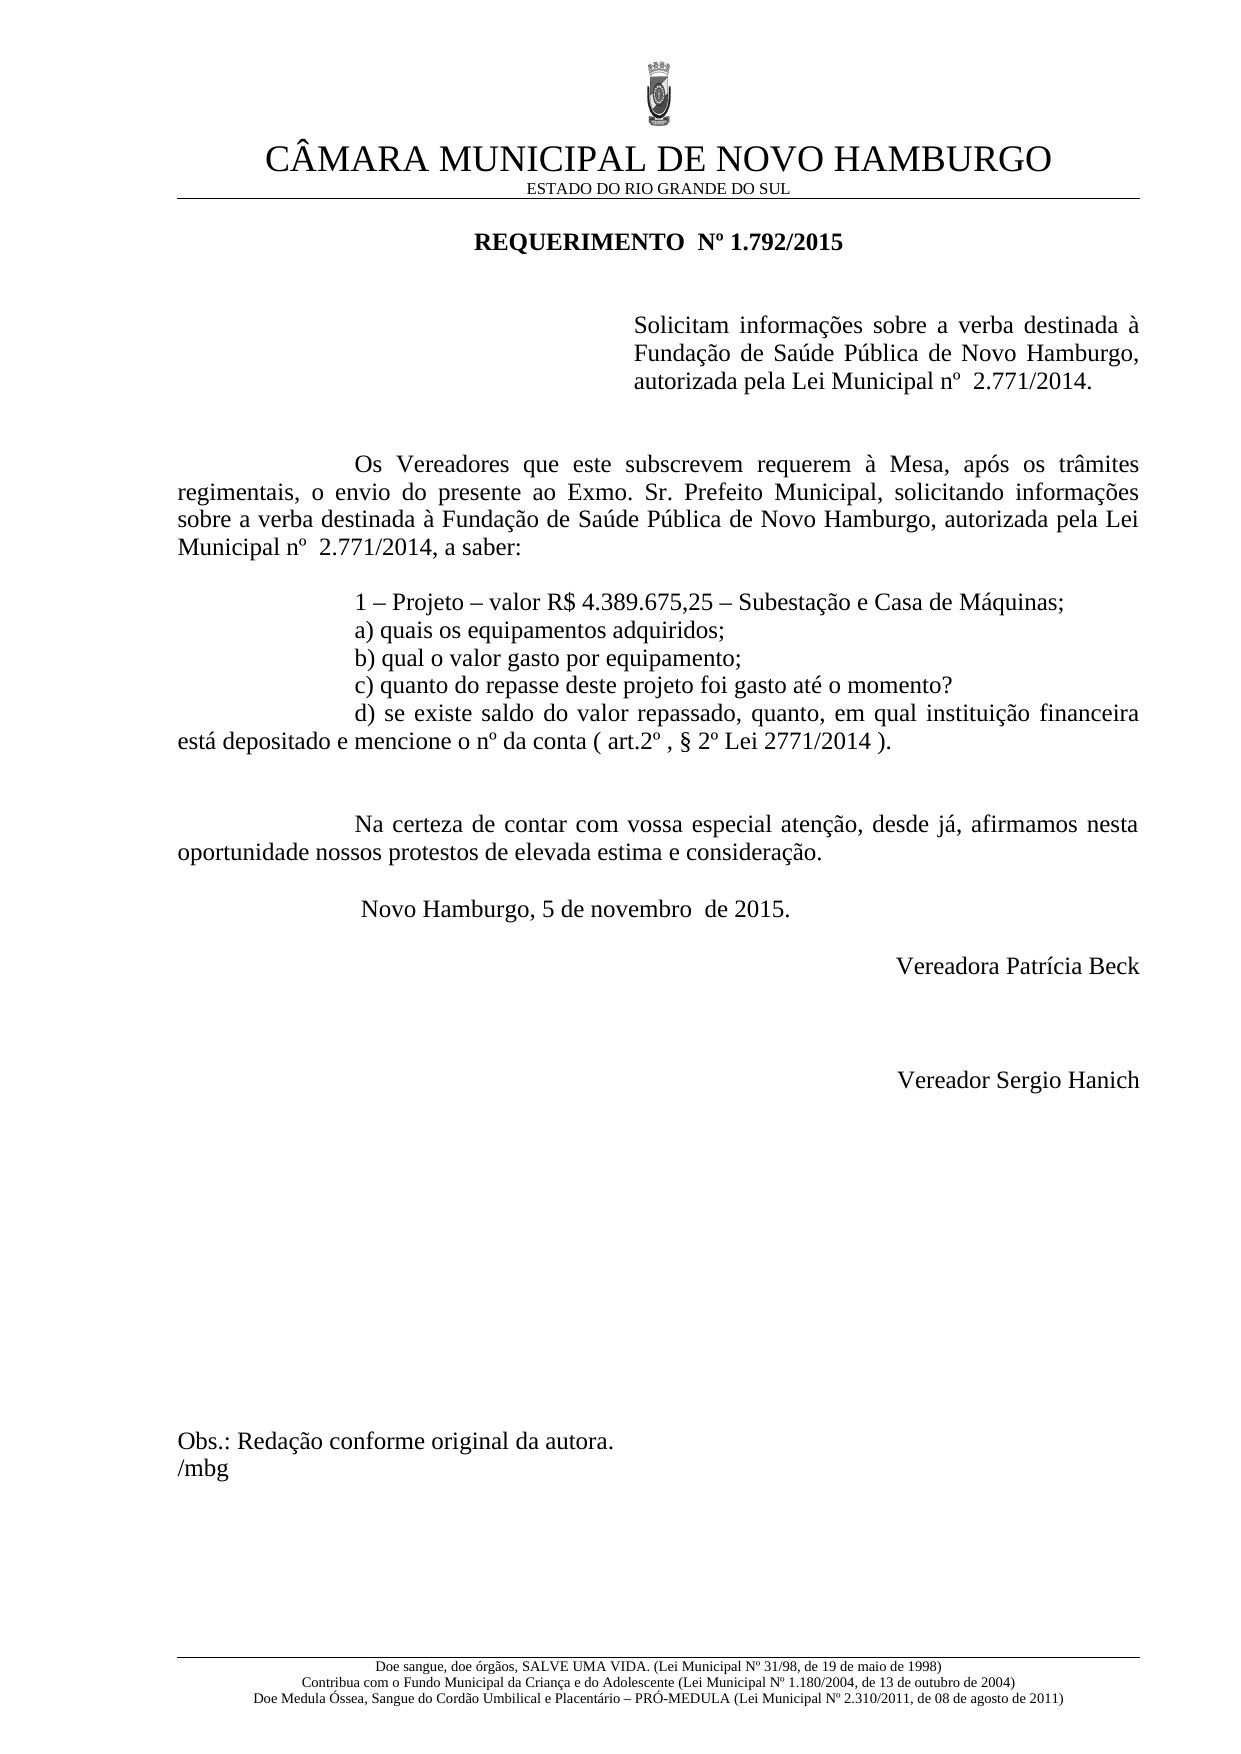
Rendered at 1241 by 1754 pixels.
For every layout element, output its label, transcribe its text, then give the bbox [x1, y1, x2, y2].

text a) quais os equipamentos adquiridos; [177, 616, 1140, 644]
text /mbg [177, 1454, 1140, 1482]
text Vereadora Patrícia Beck [177, 952, 1140, 980]
text 1 – Projeto – valor R$ 4.389.675,25 – Subestação e Casa de Máquinas; [177, 588, 1140, 616]
text Os Vereadores que este subscrevem requerem à Mesa, após os trâmites regimentais, o envio do presente ao Exmo. Sr. Prefeito Municipal, solicitando informações sobre a verba destinada à Fundação de Saúde Pública de Novo Hamburgo, autorizada pela Lei Municipal nº 2.771/2014, a saber: [177, 450, 1140, 561]
text REQUERIMENTO Nº 1.792/2015 [177, 228, 1140, 256]
text b) qual o valor gasto por equipamento; [177, 644, 1140, 672]
text Vereador Sergio Hanich [177, 1067, 1140, 1094]
text Novo Hamburgo, 5 de novembro de 2015. [177, 895, 1140, 923]
text Obs.: Redação conforme original da autora. [177, 1427, 1140, 1454]
text d) se existe saldo do valor repassado, quanto, em qual instituição financeira está depositado e mencione o nº da conta ( art.2º , § 2º Lei 2771/2014 ). [177, 699, 1140, 755]
text Na certeza de contar com vossa especial atenção, desde já, afirmamos nesta oportunidade nossos protestos de elevada estima e consideração. [177, 810, 1140, 866]
text Solicitam informações sobre a verba destinada à Fundação de Saúde Pública de Novo Hamburgo, autorizada pela Lei Municipal nº 2.771/2014. [633, 311, 1140, 394]
text c) quanto do repasse deste projeto foi gasto até o momento? [177, 672, 1140, 699]
